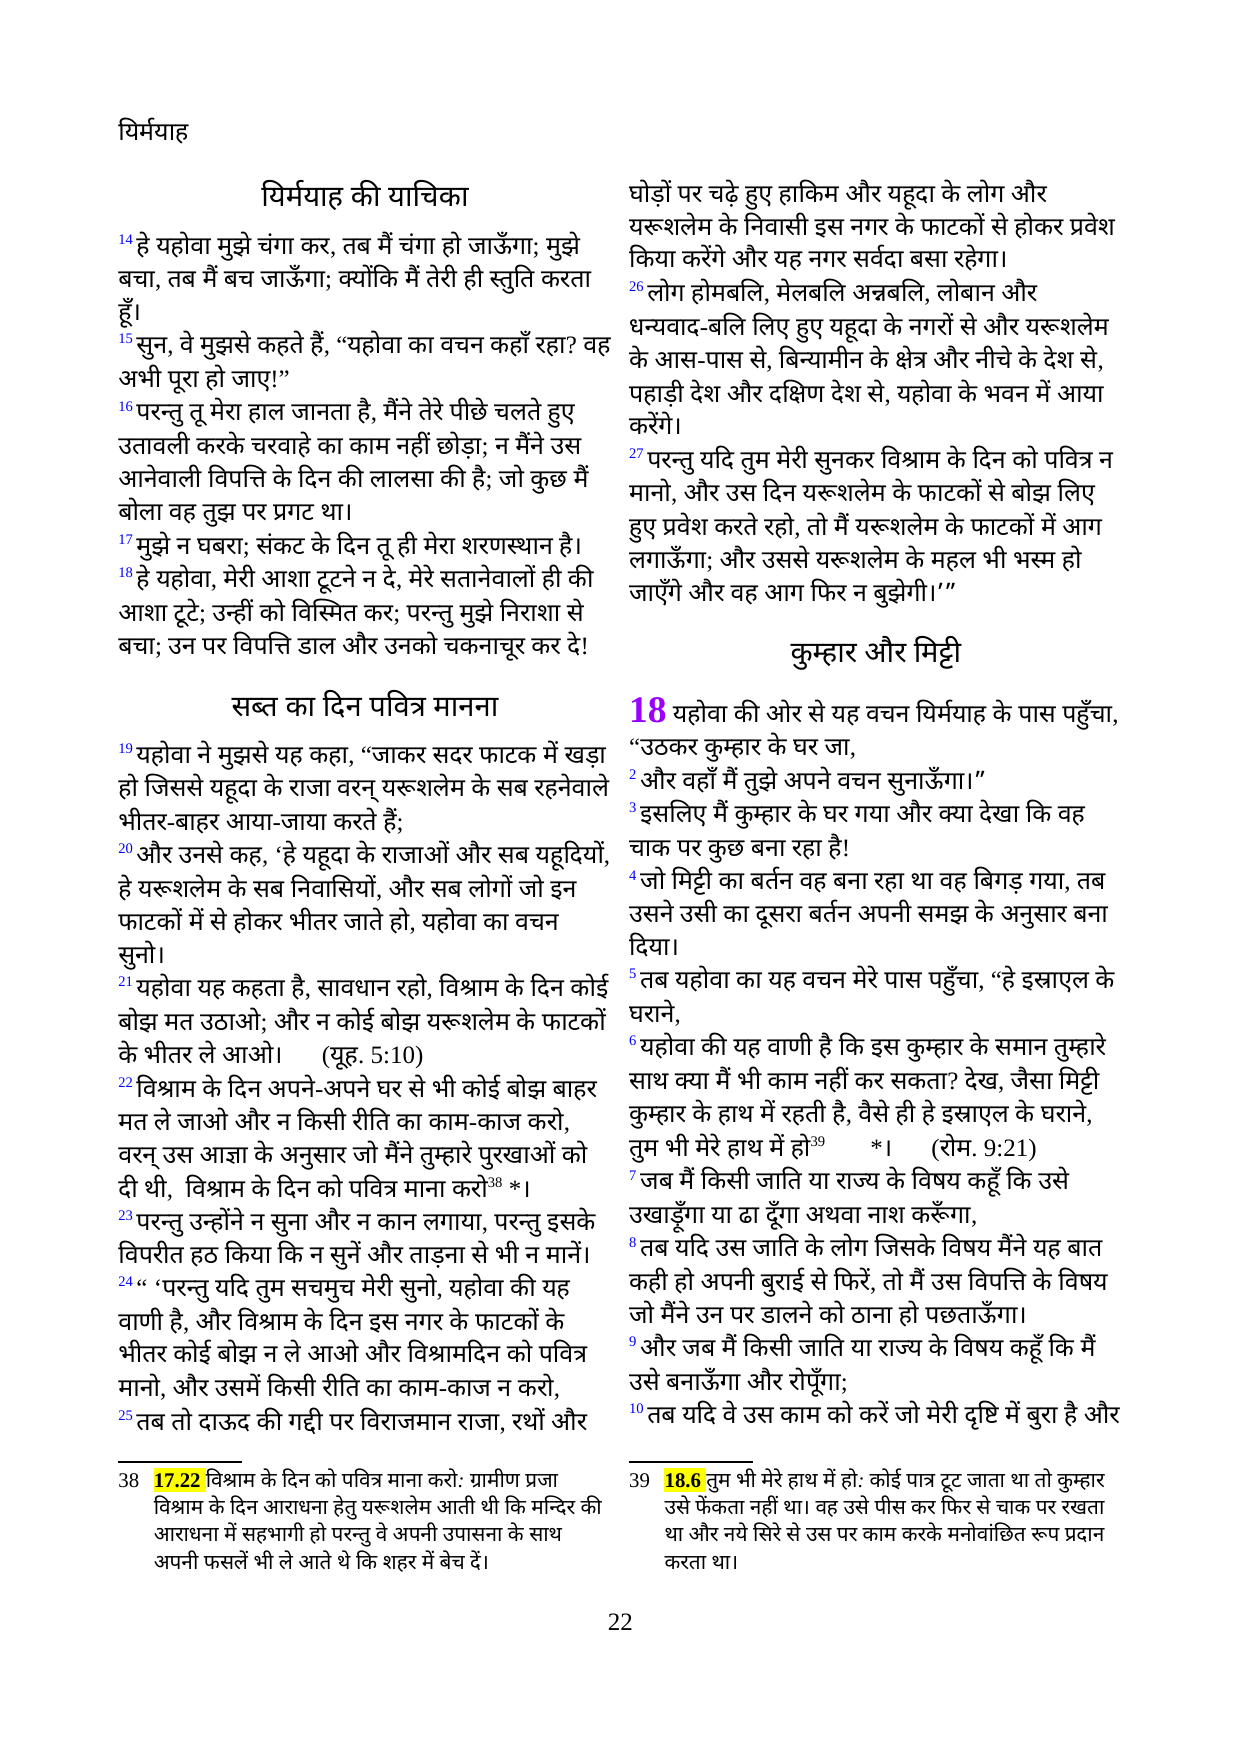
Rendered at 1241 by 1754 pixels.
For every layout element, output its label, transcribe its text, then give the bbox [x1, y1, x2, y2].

text 15 सुन, वे मुझसे कहते हैं, “यहोवा का वचन कहाँ रहा? वह अभी पूरा हो जाए!” [118, 330, 611, 397]
text 25 तब तो दाऊद की गद्दी पर विराजमान राजा, रथों और [118, 1407, 611, 1440]
subtitle कुम्हार और मिट्टी [629, 637, 1122, 674]
text 17.22 विश्राम के दिन को पवित्र माना करो: ग्रामीण प्रजा विश्राम के दिन आराधना हेतु यरूशलेम आती थी कि मन्दिर की आराधना में सहभागी हो परन्तु वे अपनी उपासना के साथ अपनी फसलें भी ले आते थे कि शहर में बेच दें। [118, 1468, 611, 1578]
text 8 तब यदि उस जाति के लोग जिसके विषय मैंने यह बात कही हो अपनी बुराई से फिरें, तो मैं उस विपत्ति के विषय जो मैंने उन पर डालने को ठाना हो पछताऊँगा। [629, 1233, 1122, 1333]
text 24 “ ‘परन्तु यदि तुम सचमुच मेरी सुनो, यहोवा की यह वाणी है, और विश्राम के दिन इस नगर के फाटकों के भीतर कोई बोझ न ले आओ और विश्रामदिन को पवित्र मानो, और उसमें किसी रीति का काम-काज न करो, [118, 1273, 611, 1407]
text 10 तब यदि वे उस काम को करें जो मेरी दृष्टि में बुरा है और [629, 1400, 1122, 1434]
text 18 हे यहोवा, मेरी आशा टूटने न दे, मेरे सतानेवालों ही की आशा टूटे; उन्हीं को विस्मित कर; परन्तु मुझे निराशा से बचा; उन पर विपत्ति डाल और उनको चकनाचूर कर दे! [118, 564, 611, 665]
text 16 परन्तु तू मेरा हाल जानता है, मैंने तेरे पीछे चलते हुए उतावली करके चरवाहे का काम नहीं छोड़ा; न मैंने उस आनेवाली विपत्ति के दिन की लालसा की है; जो कुछ मैं बोला वह तुझ पर प्रगट था। [118, 397, 611, 531]
text 14 हे यहोवा मुझे चंगा कर, तब मैं चंगा हो जाऊँगा; मुझे बचा, तब मैं बच जाऊँगा; क्योंकि मैं तेरी ही स्तुति करता हूँ। [118, 231, 611, 330]
text 27 परन्तु यदि तुम मेरी सुनकर विश्राम के दिन को पवित्र न मानो, और उस दिन यरूशलेम के फाटकों से बोझ लिए हुए प्रवेश करते रहो, तो मैं यरूशलेम के फाटकों में आग लगाऊँगा; और उससे यरूशलेम के महल भी भस्म हो जाएँगे और वह आग फिर न बुझेगी।’” [629, 445, 1122, 612]
text घोड़ों पर चढ़े हुए हाकिम और यहूदा के लोग और यरूशलेम के निवासी इस नगर के फाटकों से होकर प्रवेश किया करेंगे और यह नगर सर्वदा बसा रहेगा। [629, 180, 1122, 278]
text 22 विश्राम के दिन अपने-अपने घर से भी कोई बोझ बाहर मत ले जाओ और न किसी रीति का काम-काज करो, वरन् उस आज्ञा के अनुसार जो मैंने तुम्हारे पुरखाओं को दी थी, विश्राम के दिन को पवित्र माना करो *। [118, 1074, 611, 1207]
subtitle यिर्मयाह की याचिका [118, 180, 611, 218]
text 21 यहोवा यह कहता है, सावधान रहो, विश्राम के दिन कोई बोझ मत उठाओ; और न कोई बोझ यरूशलेम के फाटकों के भीतर ले आओ। (यूह. 5:10) [118, 973, 611, 1074]
text 4 जो मिट्टी का बर्तन वह बना रहा था वह बिगड़ गया, तब उसने उसी का दूसरा बर्तन अपनी समझ के अनुसार बना दिया। [629, 866, 1122, 965]
text 23 परन्तु उन्होंने न सुना और न कान लगाया, परन्तु इसके विपरीत हठ किया कि न सुनें और ताड़ना से भी न मानें। [118, 1207, 611, 1273]
text 9 और जब मैं किसी जाति या राज्य के विषय कहूँ कि मैं उसे बनाऊँगा और रोपूँगा; [629, 1333, 1122, 1400]
text 18.6 तुम भी मेरे हाथ में हो: कोई पात्र टूट जाता था तो कुम्हार उसे फेंकता नहीं था। वह उसे पीस कर फिर से चाक पर रखता था और नये सिरे से उस पर काम करके मनोवांछित रूप प्रदान करता था। [629, 1468, 1122, 1578]
text 3 इसलिए मैं कुम्हार के घर गया और क्या देखा कि वह चाक पर कुछ बना रहा है! [629, 799, 1122, 866]
text 19 यहोवा ने मुझसे यह कहा, “जाकर सदर फाटक में खड़ा हो जिससे यहूदा के राजा वरन् यरूशलेम के सब रहनेवाले भीतर-बाहर आया-जाया करते हैं; [118, 740, 611, 840]
text 18 यहोवा की ओर से यह वचन यिर्मयाह के पास पहुँचा, “उठकर कुम्हार के घर जा, [629, 687, 1122, 766]
text 2 और वहाँ मैं तुझे अपने वचन सुनाऊँगा।” [629, 766, 1122, 799]
text 20 और उनसे कह, ‘हे यहूदा के राजाओं और सब यहूदियों, हे यरूशलेम के सब निवासियों, और सब लोगों जो इन फाटकों में से होकर भीतर जाते हो, यहोवा का वचन सुनो। [118, 840, 611, 973]
text 5 तब यहोवा का यह वचन मेरे पास पहुँचा, “हे इस्राएल के घराने, [629, 965, 1122, 1032]
subtitle सब्त का दिन पवित्र मानना [118, 690, 611, 728]
text 7 जब मैं किसी जाति या राज्य के विषय कहूँ कि उसे उखाड़ूँगा या ढा दूँगा अथवा नाश करूँगा, [629, 1166, 1122, 1233]
text 17 मुझे न घबरा; संकट के दिन तू ही मेरा शरणस्थान है। [118, 531, 611, 564]
text 26 लोग होमबलि, मेलबलि अन्नबलि, लोबान और धन्यवाद-बलि लिए हुए यहूदा के नगरों से और यरूशलेम के आस-पास से, बिन्यामीन के क्षेत्र और नीचे के देश से, पहाड़ी देश और दक्षिण देश से, यहोवा के भवन में आया करेंगे। [629, 278, 1122, 445]
text 6 यहोवा की यह वाणी है कि इस कुम्हार के समान तुम्हारे साथ क्या मैं भी काम नहीं कर सकता? देख, जैसा मिट्टी कुम्हार के हाथ में रहती है, वैसे ही हे इस्राएल के घराने, तुम भी मेरे हाथ में हो *। (रोम. 9:21) [629, 1032, 1122, 1166]
